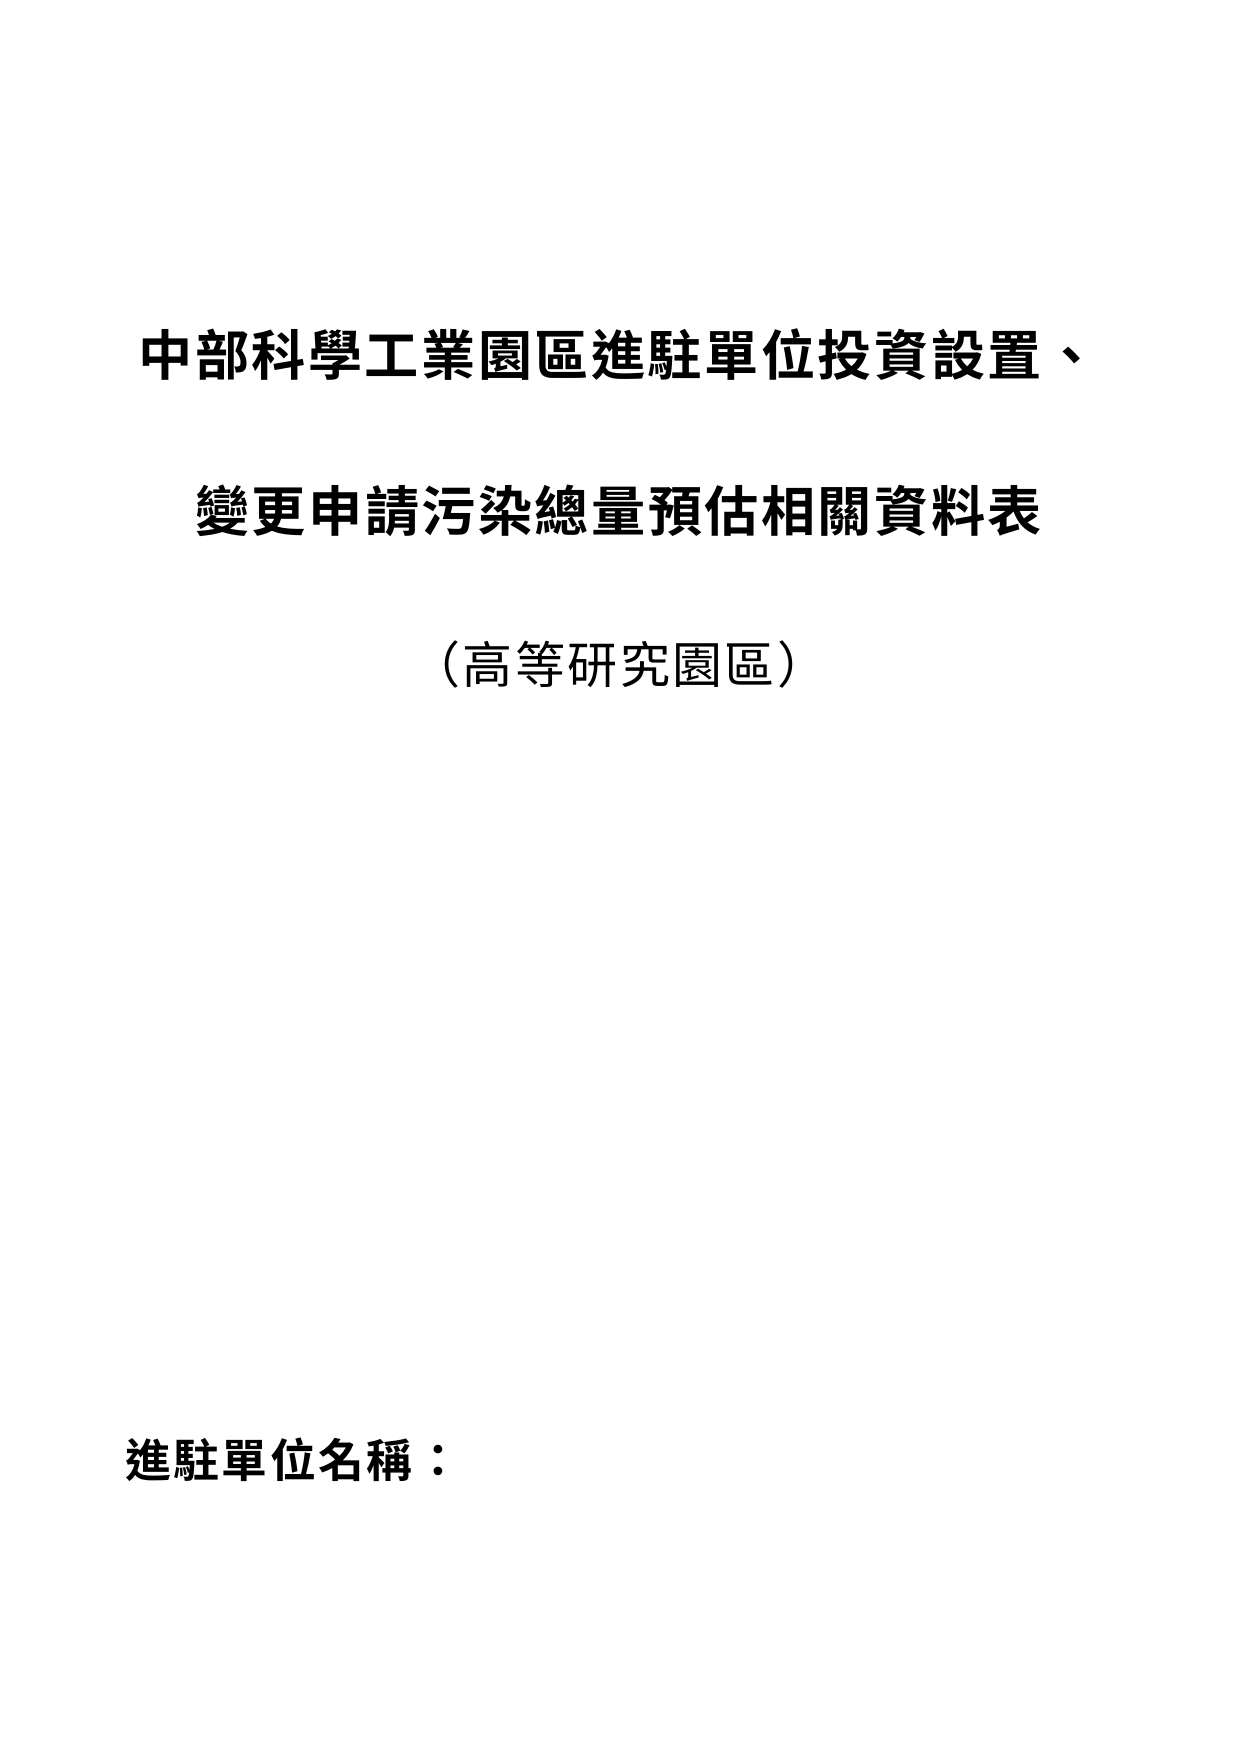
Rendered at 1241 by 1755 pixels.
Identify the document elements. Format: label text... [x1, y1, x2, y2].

text （高等研究園區） [125, 626, 1112, 698]
text 中部科學工業園區進駐單位投資設置、變更申請污染總量預估相關資料表 [125, 312, 1112, 547]
text 進駐單位名稱： [125, 1424, 1112, 1491]
